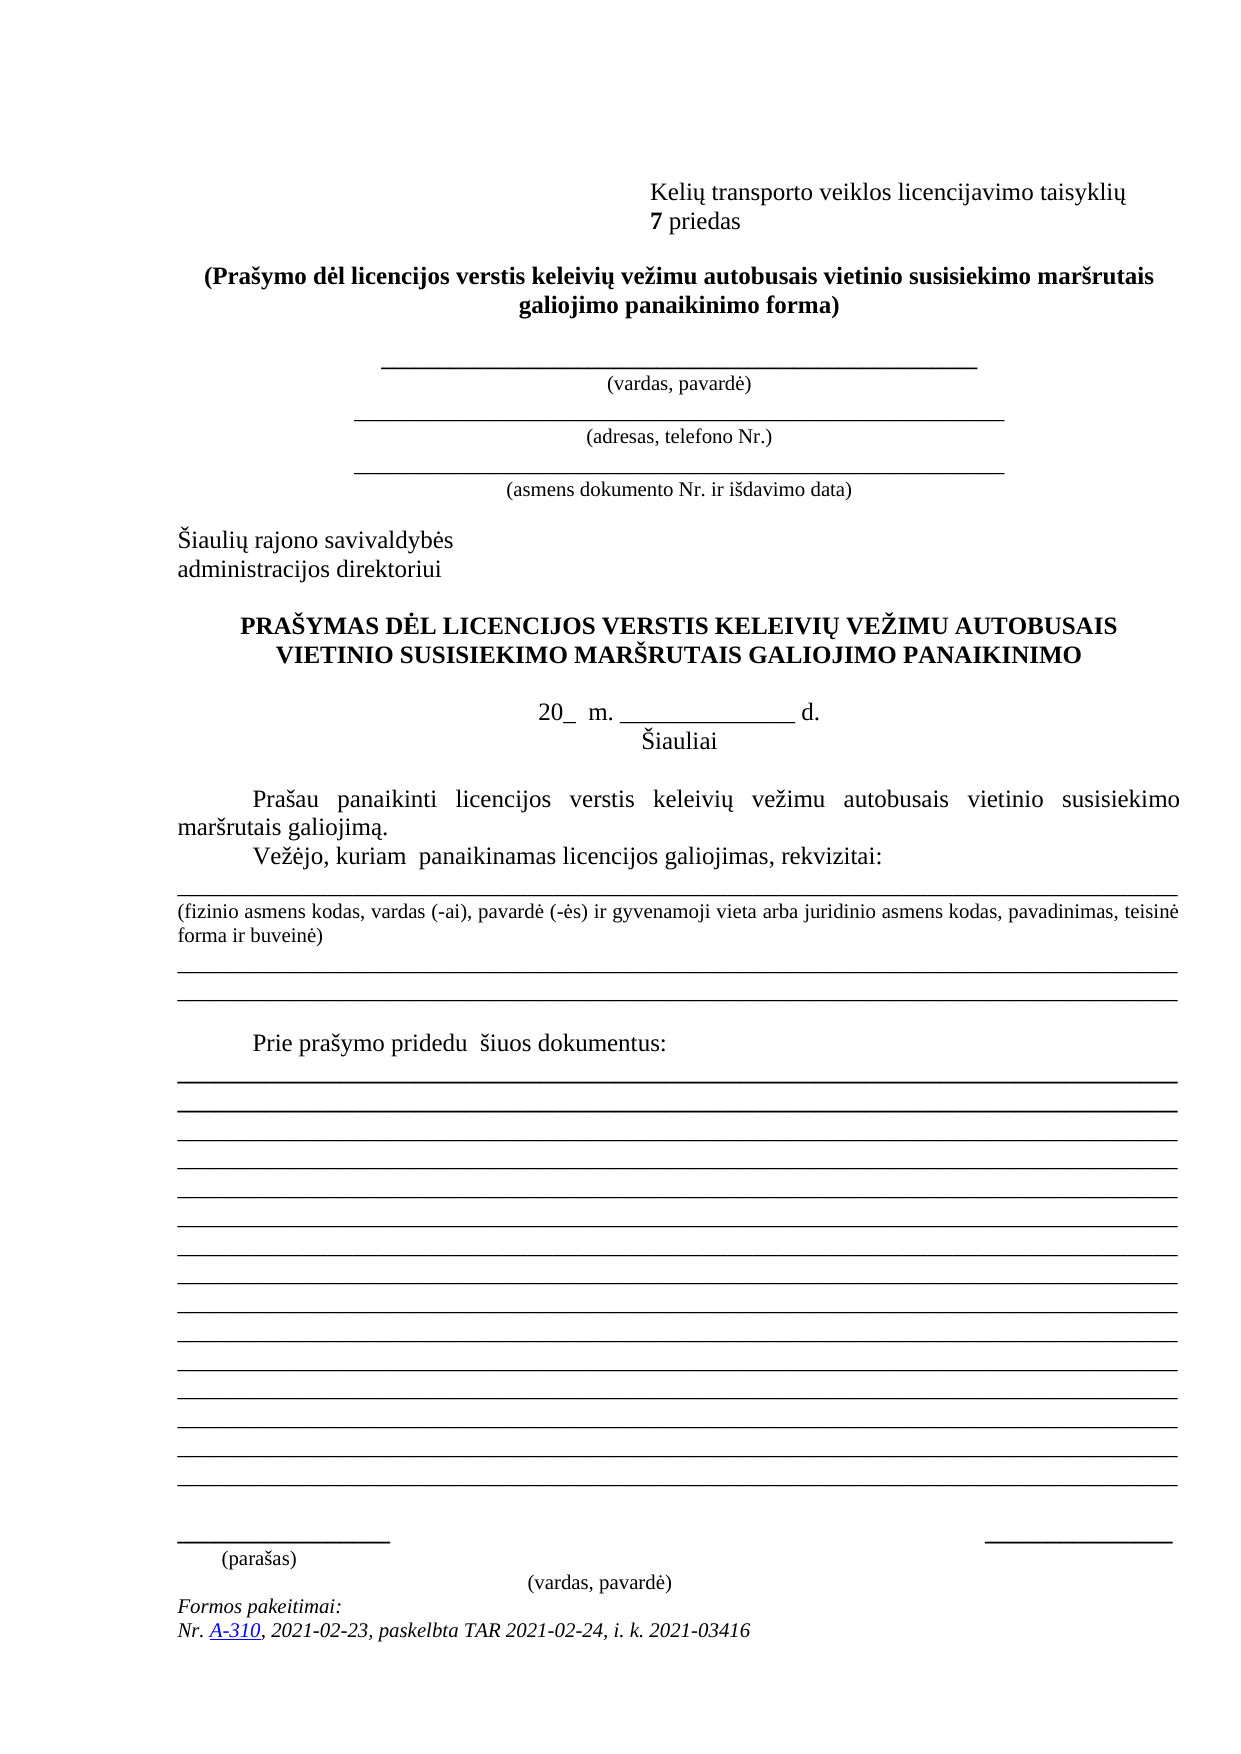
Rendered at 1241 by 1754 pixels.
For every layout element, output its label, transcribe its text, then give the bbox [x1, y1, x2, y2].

text Prašau panaikinti licencijos verstis keleivių vežimu autobusais vietinio susisiekimo maršrutais galiojimą. [177, 784, 1181, 841]
text ________________________________________________________________________________ [177, 1287, 1181, 1316]
text (adresas, telefono Nr.) [177, 424, 1181, 448]
text ________________________________________________________________________________ [177, 1373, 1181, 1402]
text (parašas) (vardas, pavardė) [177, 1546, 1181, 1594]
text ________________________________________________________________________________ [177, 1316, 1181, 1345]
text ____________________________________________________ [177, 345, 1181, 371]
text Formos pakeitimai: [177, 1594, 1181, 1618]
text Nr. A-310, 2021-02-23, paskelbta TAR 2021-02-24, i. k. 2021-03416 [177, 1618, 1181, 1642]
text ________________________________________________________________________________ [177, 1402, 1181, 1431]
text ________________________________________________________________________________ [177, 1143, 1181, 1172]
text ________________________________________________________________________________ [177, 1086, 1181, 1115]
text (vardas, pavardė) [177, 371, 1181, 395]
text ________________________________________________________________________________ [177, 1460, 1181, 1488]
text ________________________________________________________________________________ [177, 1115, 1181, 1143]
text ________________________________________________________________________________ [177, 1258, 1181, 1287]
text Kelių transporto veiklos licencijavimo taisyklių [177, 177, 1181, 206]
text 7 priedas [177, 206, 1181, 235]
text ________________________________________________________________________________ [177, 1201, 1181, 1230]
text Šiauliai [177, 726, 1181, 755]
text (fizinio asmens kodas, vardas (-ai), pavardė (-ės) ir gyvenamoji vieta arba juridinio asmens kodas, pavadinimas, teisinė forma ir buveinė) [177, 899, 1181, 947]
text Prie prašymo pridedu šiuos dokumentus: [177, 1028, 1181, 1057]
text ________________________________________________________________________________ [177, 1345, 1181, 1373]
text ____________________________________________________ [177, 448, 1181, 477]
text _________________ _______________ [177, 1517, 1181, 1546]
text ________________________________________________________________________________ [177, 1431, 1181, 1460]
text Vežėjo, kuriam panaikinamas licencijos galiojimas, rekvizitai: [177, 841, 1181, 870]
text Šiaulių rajono savivaldybės [177, 525, 1181, 554]
text administracijos direktoriui [177, 554, 1181, 582]
text ________________________________________________________________________________ [177, 870, 1181, 899]
text ________________________________________________________________________________ [177, 976, 1181, 1004]
text (Prašymo dėl licencijos verstis keleivių vežimu autobusais vietinio susisiekimo maršrutais galiojimo panaikinimo forma) [177, 261, 1181, 318]
text ________________________________________________________________________________ [177, 1230, 1181, 1258]
text ____________________________________________________ [177, 395, 1181, 424]
text ________________________________________________________________________________ [177, 947, 1181, 976]
text (asmens dokumento Nr. ir išdavimo data) [177, 477, 1181, 501]
text PRAŠYMAS DĖL LICENCIJOS VERSTIS KELEIVIŲ VEŽIMU AUTOBUSAIS VIETINIO SUSISIEKIMO MARŠRUTAIS GALIOJIMO PANAIKINIMO [177, 611, 1181, 669]
text ________________________________________________________________________________ [177, 1172, 1181, 1201]
text 20_ m. ______________ d. [177, 697, 1181, 726]
text ________________________________________________________________________________ [177, 1057, 1181, 1086]
